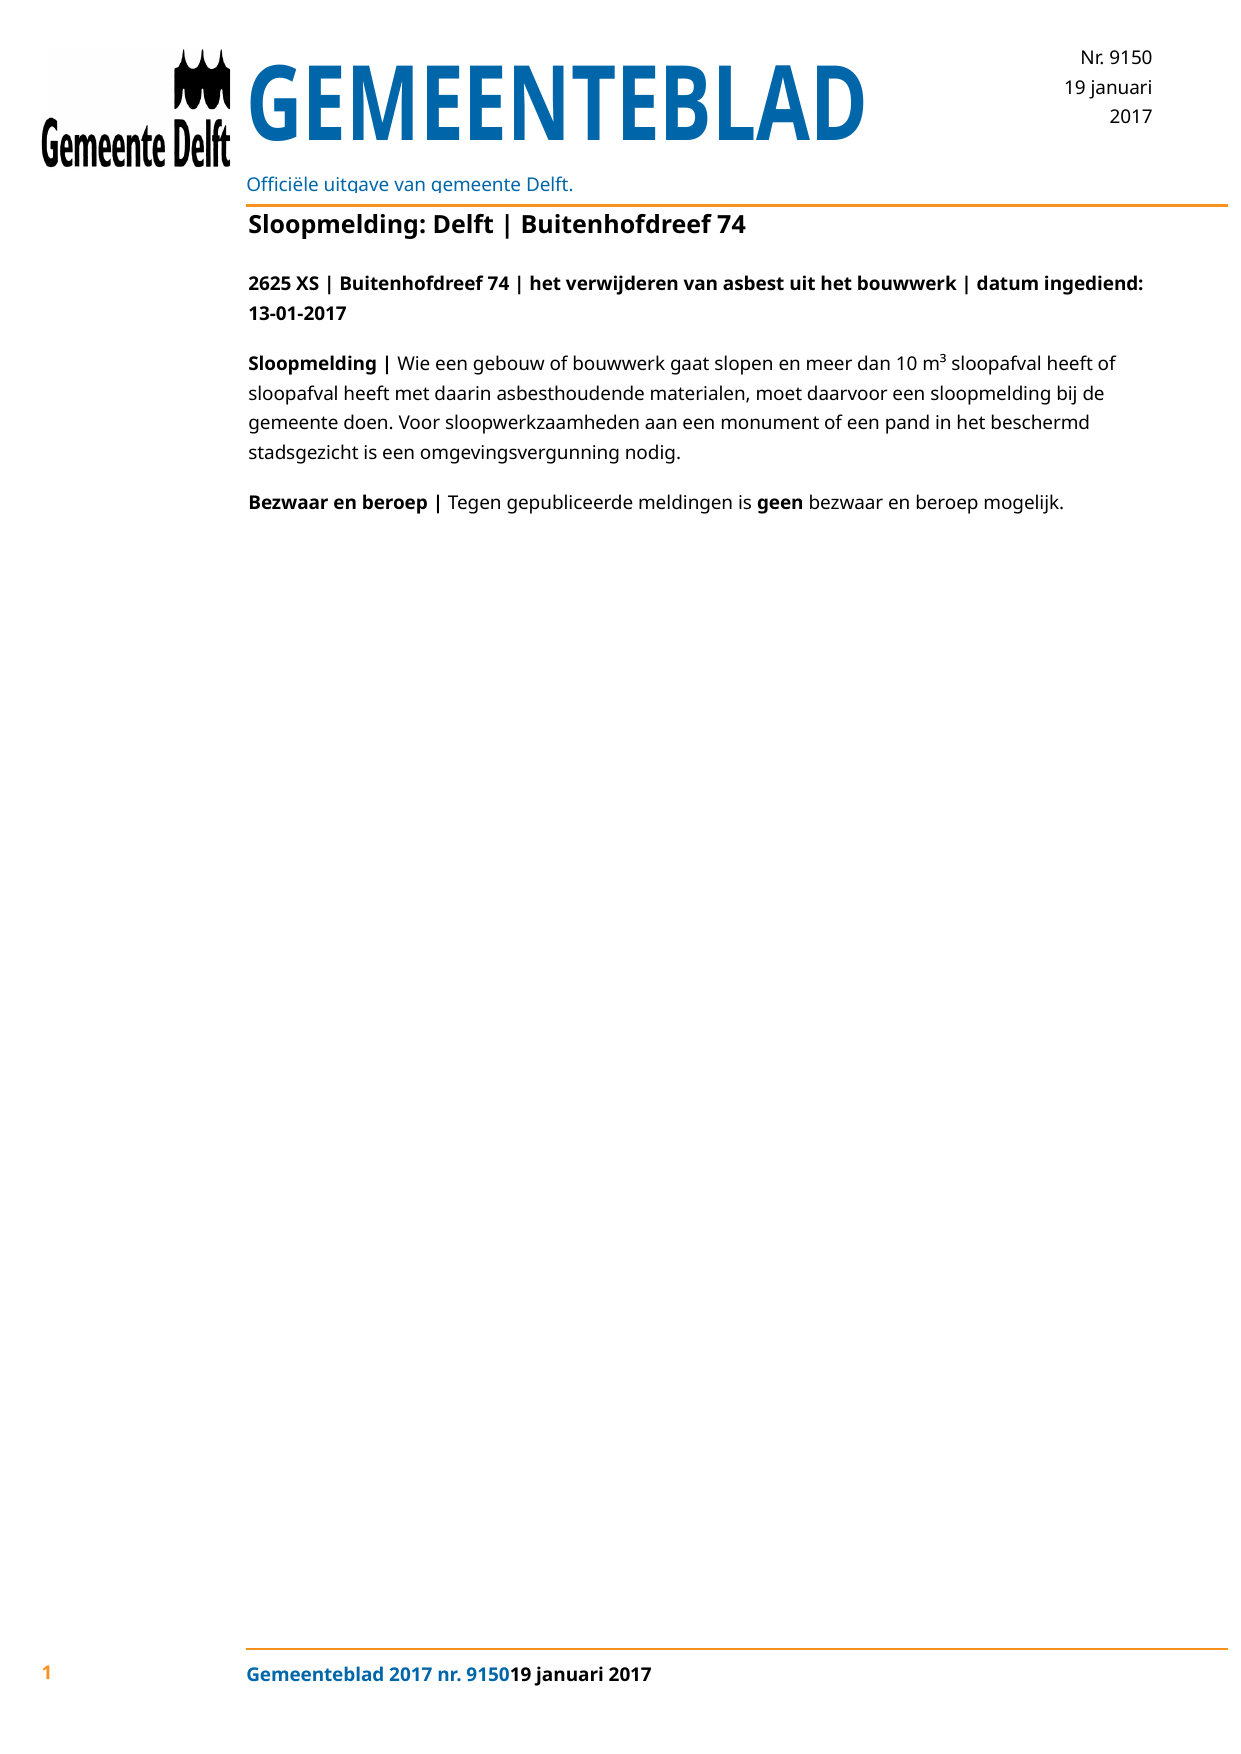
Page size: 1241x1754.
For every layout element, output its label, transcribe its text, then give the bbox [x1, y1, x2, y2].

text Sloopmelding: Delft | Buitenhofdreef 74 [248, 207, 1152, 241]
text 2625 XS | Buitenhofdreef 74 | het verwijderen van asbest uit het bouwwerk | datum ingediend: 13-01-2017 [248, 270, 1152, 326]
text Sloopmelding | Wie een gebouw of bouwwerk gaat slopen en meer dan 10 m³ sloopafval heeft of sloopafval heeft met daarin asbesthoudende materialen, moet daarvoor een sloopmelding bij de gemeente doen. Voor sloopwerkzaamheden aan een monument of een pand in het beschermd stadsgezicht is een omgevingsvergunning nodig. [248, 350, 1152, 465]
text Bezwaar en beroep | Tegen gepubliceerde meldingen is geen bezwaar en beroep mogelijk. [248, 489, 1152, 515]
picture [41, 47, 231, 172]
